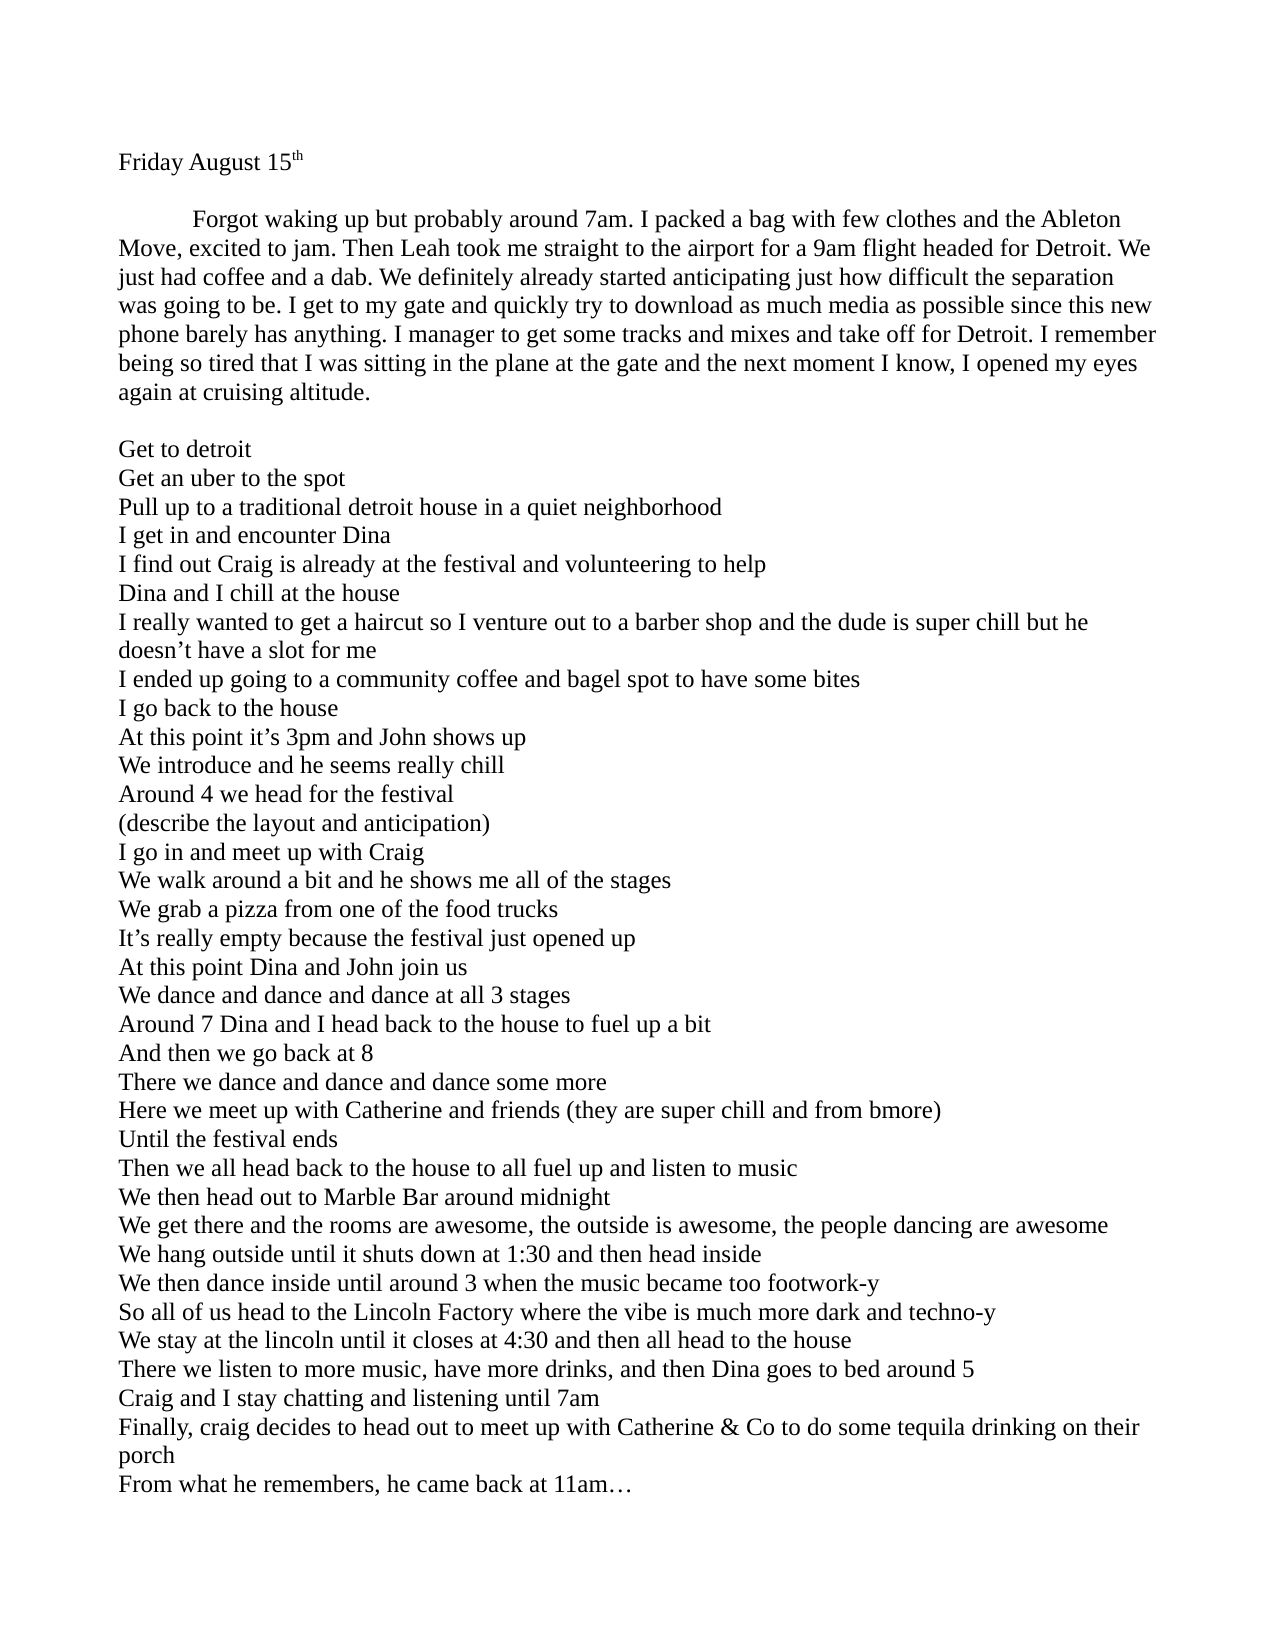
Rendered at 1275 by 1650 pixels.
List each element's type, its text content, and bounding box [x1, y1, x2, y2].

text Get to detroit [118, 434, 1157, 463]
text There we dance and dance and dance some more [118, 1067, 1157, 1096]
text Around 4 we head for the festival [118, 779, 1157, 808]
text I find out Craig is already at the festival and volunteering to help [118, 549, 1157, 578]
text We walk around a bit and he shows me all of the stages [118, 866, 1157, 894]
text We get there and the rooms are awesome, the outside is awesome, the people dancing are awesome [118, 1211, 1157, 1239]
text Pull up to a traditional detroit house in a quiet neighborhood [118, 492, 1157, 521]
text I get in and encounter Dina [118, 521, 1157, 549]
text I go in and meet up with Craig [118, 837, 1157, 866]
text We grab a pizza from one of the food trucks [118, 894, 1157, 923]
text Here we meet up with Catherine and friends (they are super chill and from bmore) [118, 1096, 1157, 1124]
text At this point it’s 3pm and John shows up [118, 722, 1157, 751]
text Then we all head back to the house to all fuel up and listen to music [118, 1153, 1157, 1182]
text From what he remembers, he came back at 11am… [118, 1469, 1157, 1498]
text I really wanted to get a haircut so I venture out to a barber shop and the dude is super chill but he doesn’t have a slot for me [118, 607, 1157, 664]
text I ended up going to a community coffee and bagel spot to have some bites [118, 664, 1157, 693]
text There we listen to more music, have more drinks, and then Dina goes to bed around 5 [118, 1354, 1157, 1383]
text Friday August 15th [118, 147, 1157, 176]
text Around 7 Dina and I head back to the house to fuel up a bit [118, 1009, 1157, 1038]
text We then head out to Marble Bar around midnight [118, 1182, 1157, 1211]
text Craig and I stay chatting and listening until 7am [118, 1383, 1157, 1412]
text We hang outside until it shuts down at 1:30 and then head inside [118, 1239, 1157, 1268]
text Dina and I chill at the house [118, 578, 1157, 607]
text It’s really empty because the festival just opened up [118, 923, 1157, 952]
text I go back to the house [118, 693, 1157, 722]
text Finally, craig decides to head out to meet up with Catherine & Co to do some tequila drinking on their porch [118, 1412, 1157, 1469]
text We stay at the lincoln until it closes at 4:30 and then all head to the house [118, 1326, 1157, 1354]
text At this point Dina and John join us [118, 952, 1157, 981]
text (describe the layout and anticipation) [118, 808, 1157, 837]
text Get an uber to the spot [118, 463, 1157, 492]
text We introduce and he seems really chill [118, 751, 1157, 779]
text We dance and dance and dance at all 3 stages [118, 981, 1157, 1009]
text So all of us head to the Lincoln Factory where the vibe is much more dark and techno-y [118, 1297, 1157, 1326]
text And then we go back at 8 [118, 1038, 1157, 1067]
text We then dance inside until around 3 when the music became too footwork-y [118, 1268, 1157, 1297]
text Until the festival ends [118, 1124, 1157, 1153]
text Forgot waking up but probably around 7am. I packed a bag with few clothes and the Ableton Move, excited to jam. Then Leah took me straight to the airport for a 9am flight headed for Detroit. We just had coffee and a dab. We definitely already started anticipating just how difficult the separation was going to be. I get to my gate and quickly try to download as much media as possible since this new phone barely has anything. I manager to get some tracks and mixes and take off for Detroit. I remember being so tired that I was sitting in the plane at the gate and the next moment I know, I opened my eyes again at cruising altitude. [118, 204, 1157, 406]
